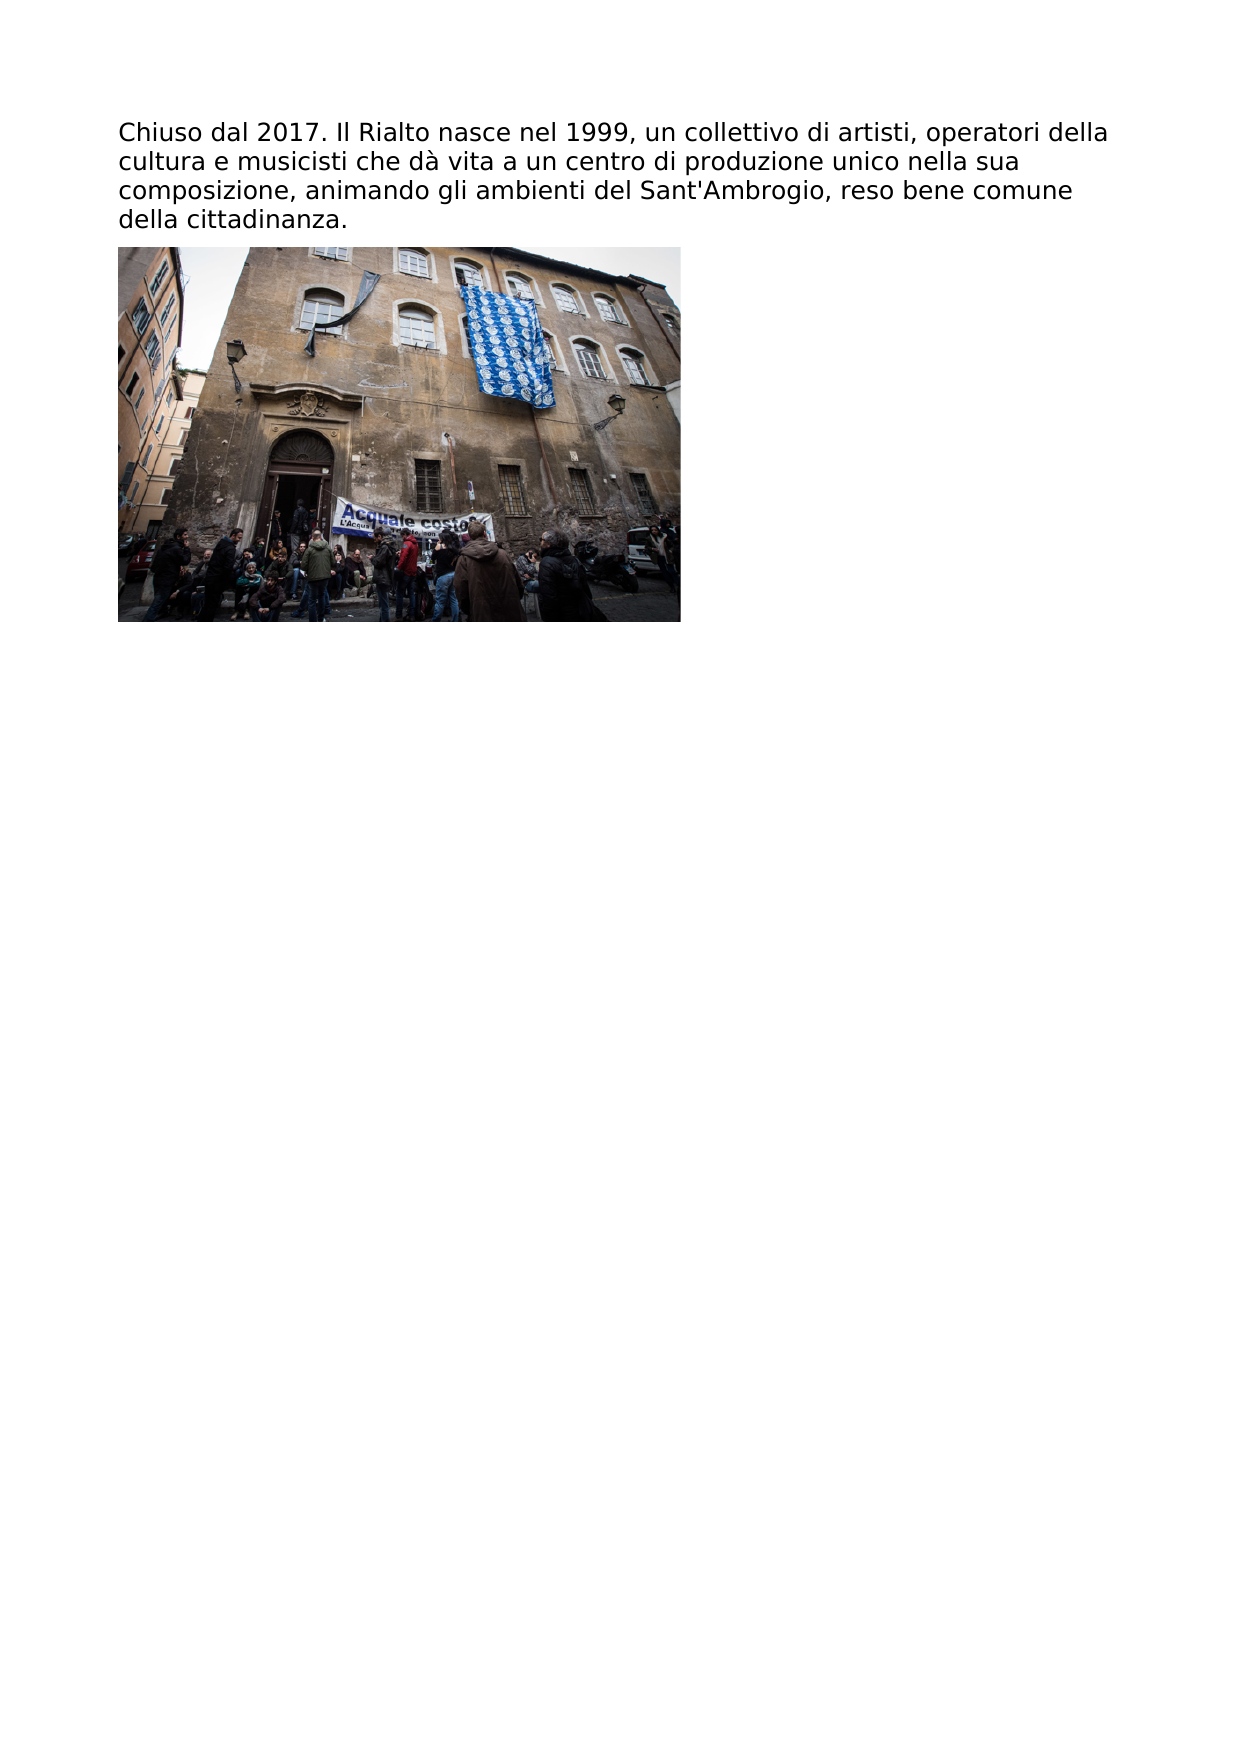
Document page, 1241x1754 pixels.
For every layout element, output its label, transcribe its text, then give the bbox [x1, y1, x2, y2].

text Chiuso dal 2017. Il Rialto nasce nel 1999, un collettivo di artisti, operatori della cultura e musicisti che dà vita a un centro di produzione unico nella sua composizione, animando gli ambienti del Sant'Ambrogio, reso bene comune della cittadinanza. [118, 118, 1122, 235]
picture [118, 247, 681, 622]
